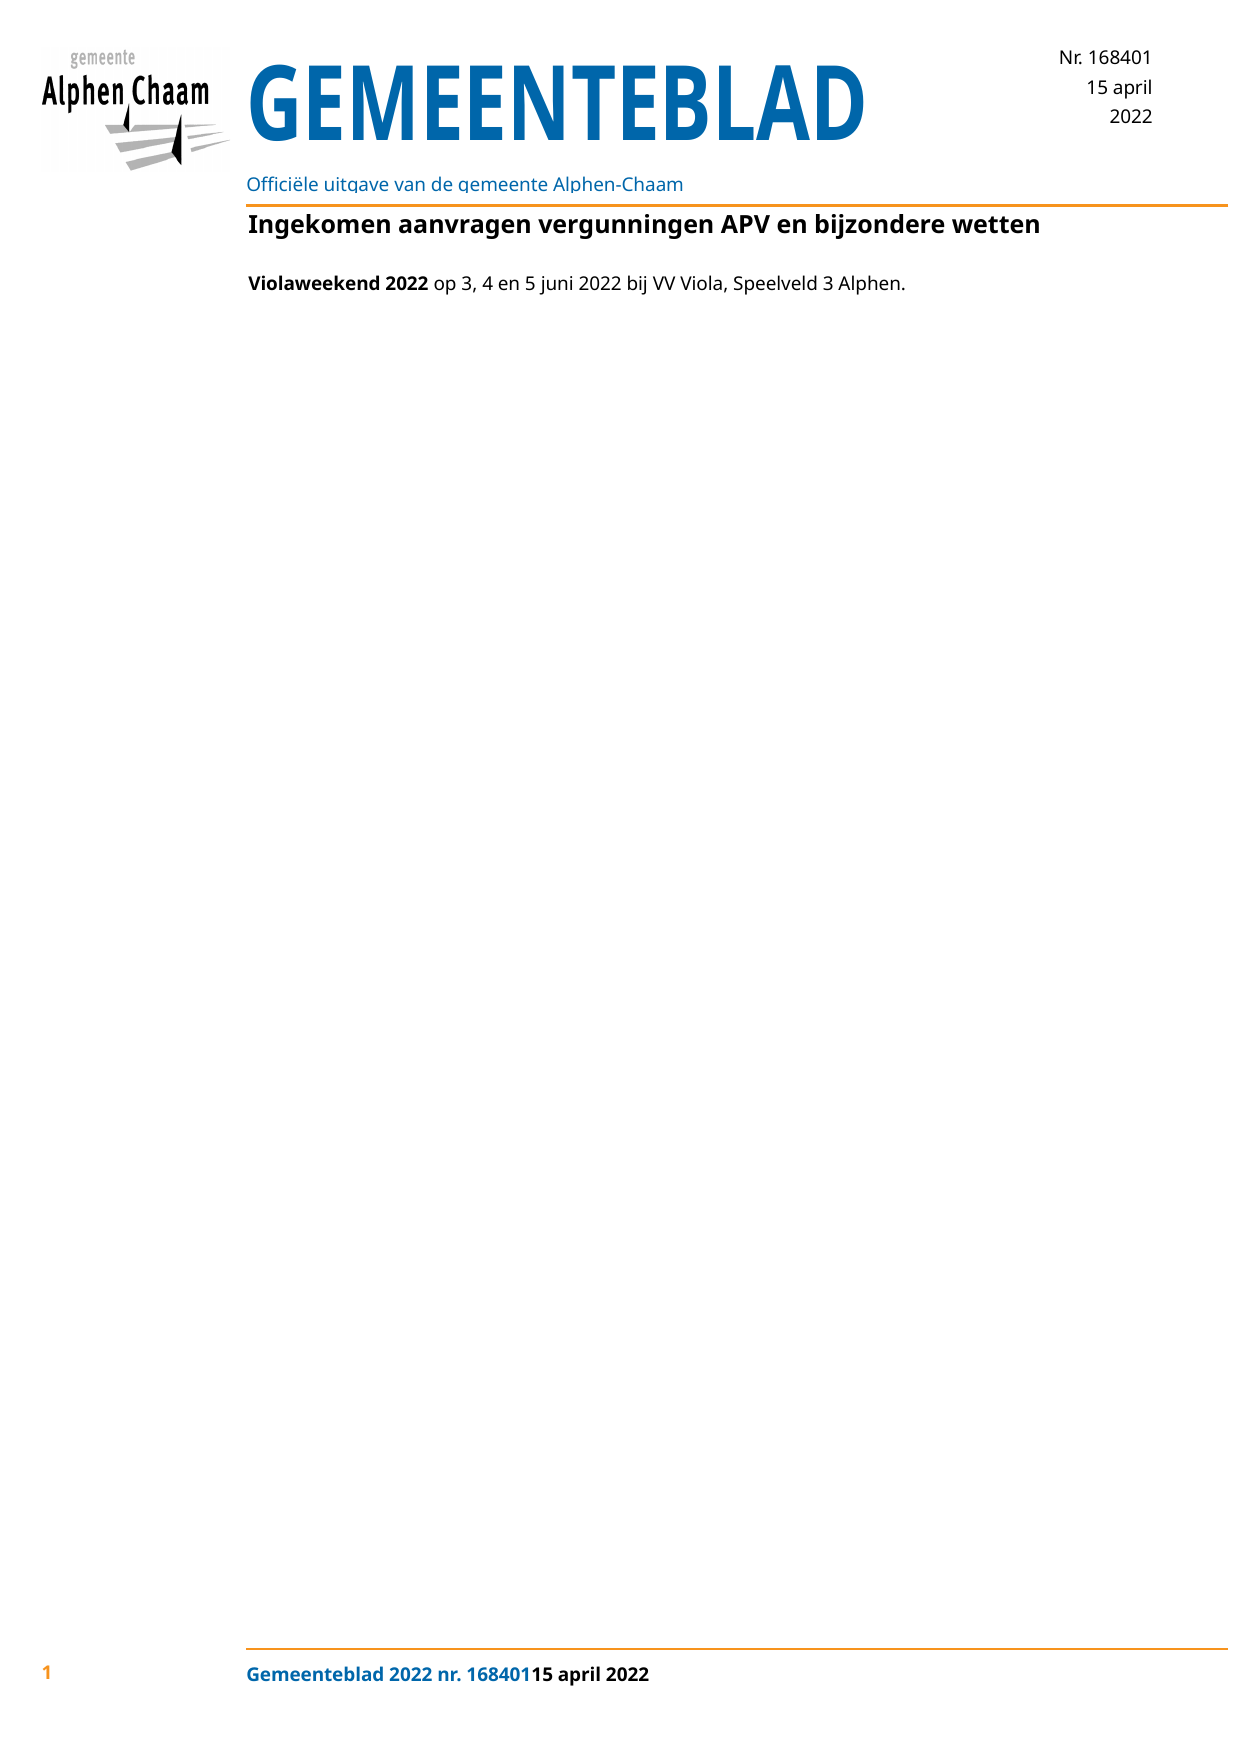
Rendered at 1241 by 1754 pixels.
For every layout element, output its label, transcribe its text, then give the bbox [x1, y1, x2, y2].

text Ingekomen aanvragen vergunningen APV en bijzondere wetten [248, 207, 1152, 241]
picture [41, 47, 231, 172]
text Violaweekend 2022 op 3, 4 en 5 juni 2022 bij VV Viola, Speelveld 3 Alphen. [248, 270, 1152, 296]
